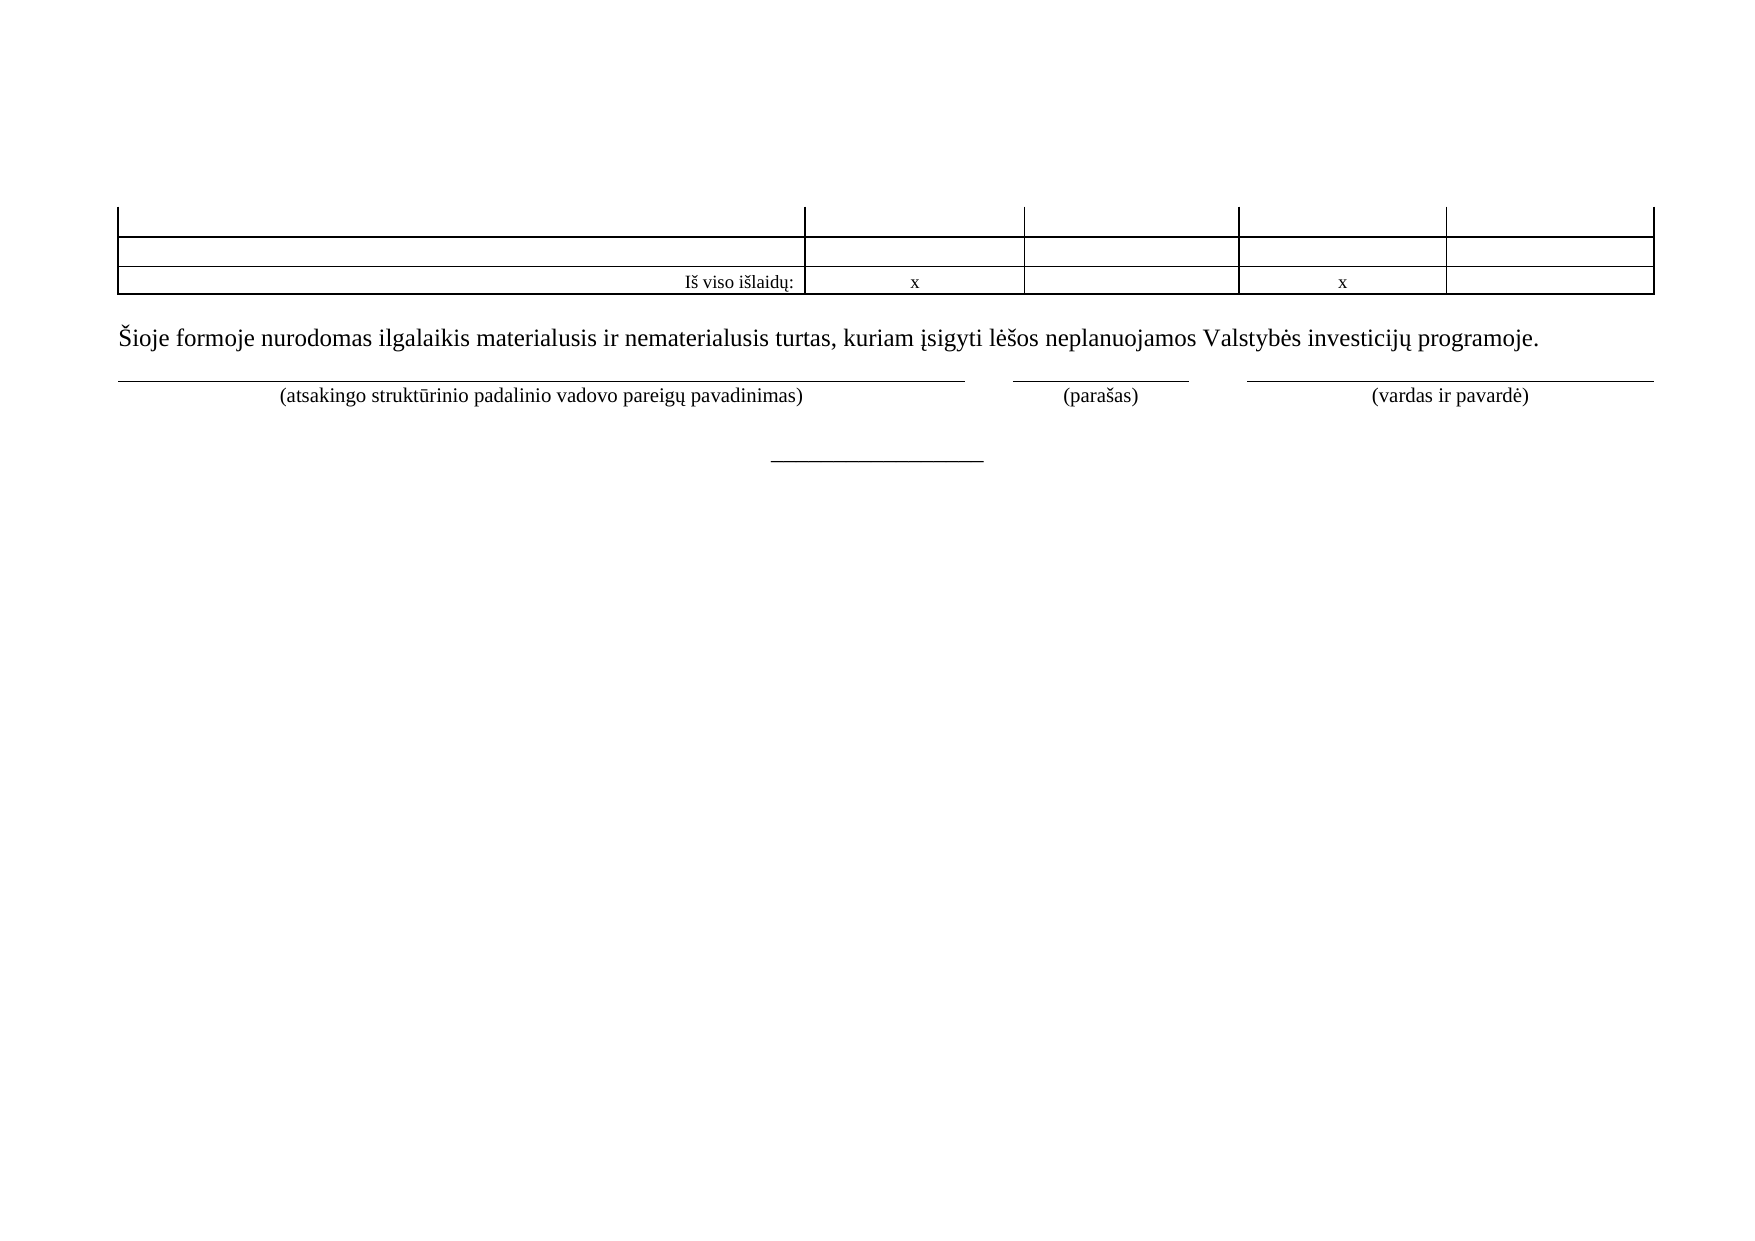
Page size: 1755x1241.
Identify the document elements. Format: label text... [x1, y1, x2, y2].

text _________________ [118, 436, 1636, 465]
table_cell [119, 238, 804, 266]
table_cell [1240, 207, 1446, 236]
table_cell [806, 238, 1024, 266]
table_header (vardas ir pavardė) [1247, 382, 1653, 407]
table_cell [806, 207, 1024, 236]
text Šioje formoje nurodomas ilgalaikis materialusis ir nematerialusis turtas, kuriam įsigyti lėšos neplanuojamos Valstybės investicijų programoje. [118, 323, 1636, 352]
table_header (parašas) [1013, 382, 1188, 407]
table_cell [1240, 238, 1446, 266]
table_cell [1447, 267, 1653, 293]
table_header (atsakingo struktūrinio padalinio vadovo pareigų pavadinimas) [118, 382, 964, 407]
table_cell x [1240, 267, 1446, 293]
table_cell [1025, 238, 1238, 266]
table_cell [119, 207, 804, 236]
table_cell [1447, 238, 1653, 266]
table_cell Iš viso išlaidų: [119, 267, 804, 293]
table_cell [1025, 207, 1238, 236]
table_cell [1447, 207, 1653, 236]
table_header [965, 381, 1013, 407]
table_header [1189, 381, 1247, 407]
table_cell x [806, 267, 1024, 293]
table_cell [1025, 267, 1238, 293]
